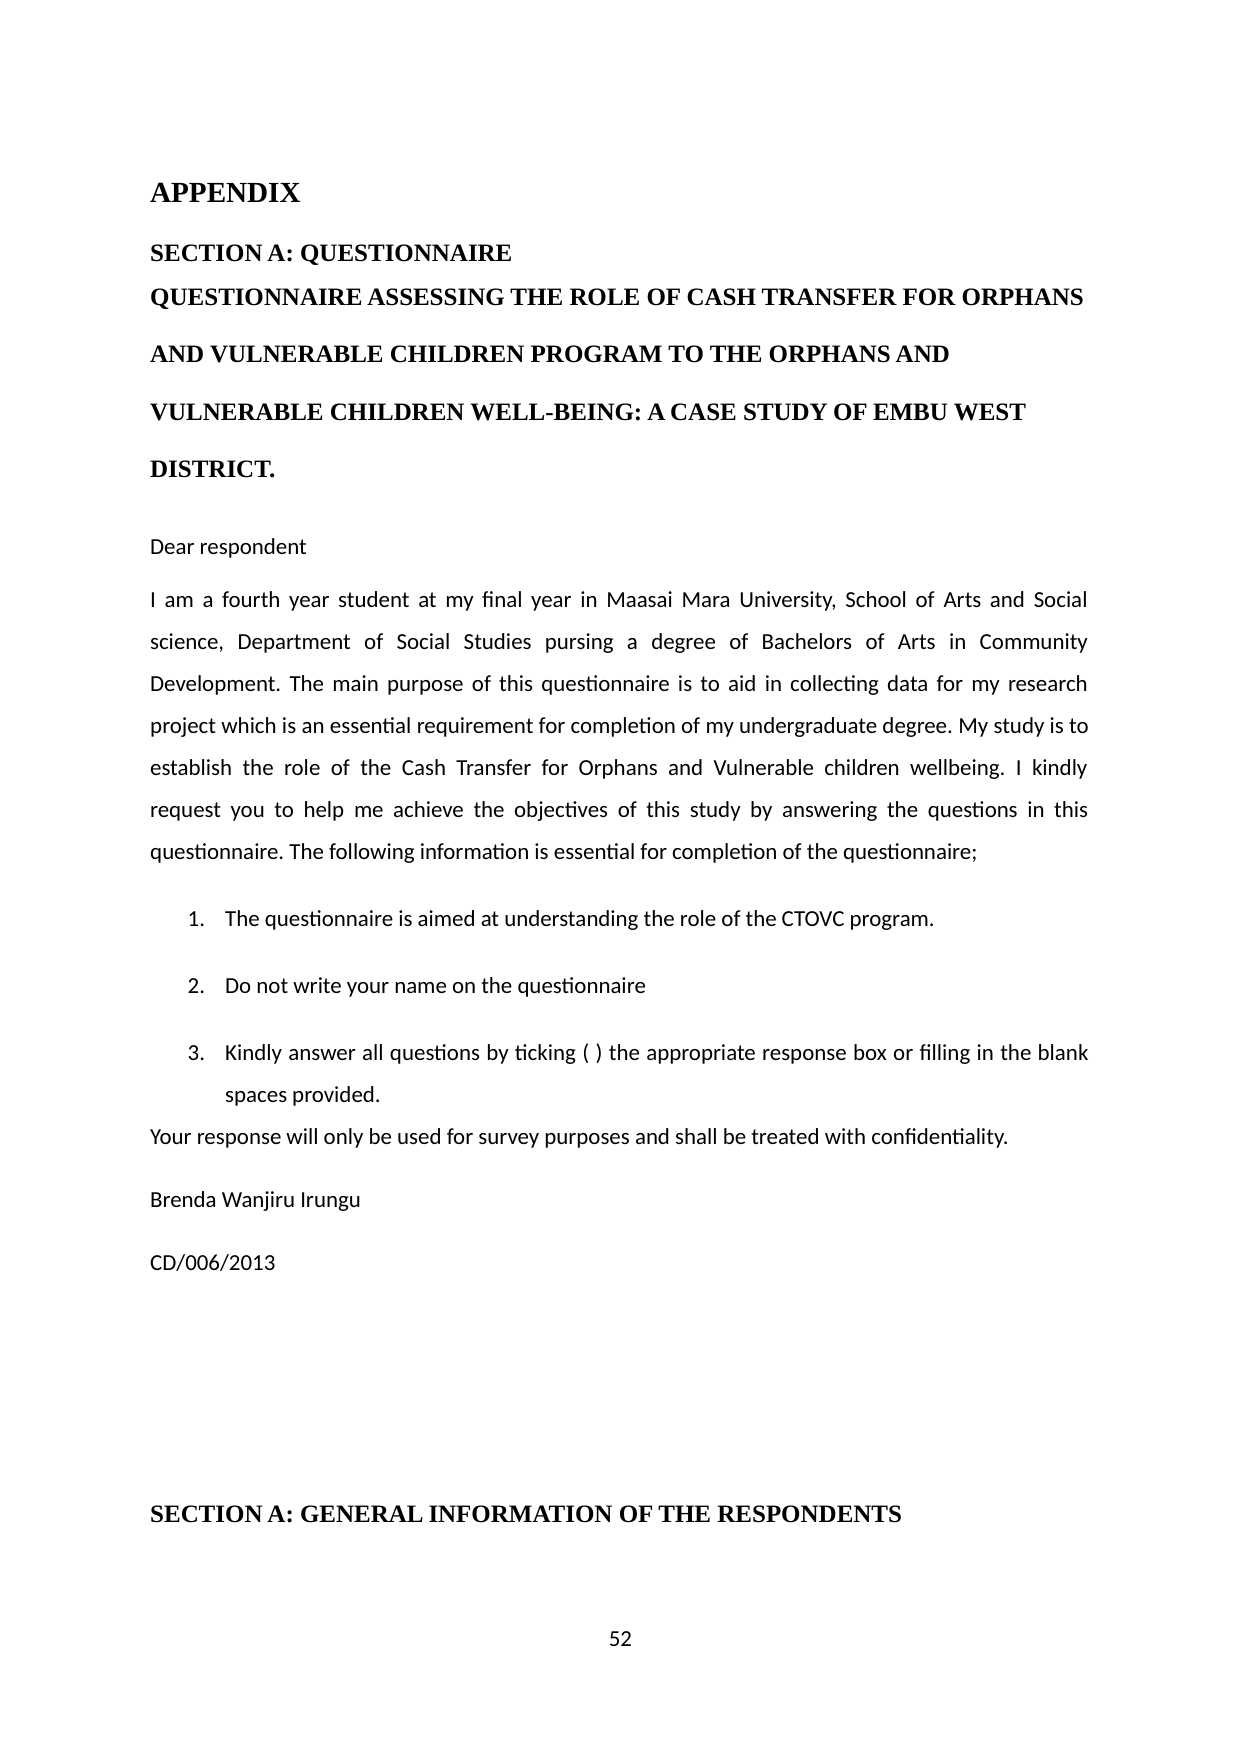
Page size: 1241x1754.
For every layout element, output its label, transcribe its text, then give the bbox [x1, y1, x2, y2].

text I am a fourth year student at my final year in Maasai Mara University, School of Arts and Social science, Department of Social Studies pursing a degree of Bachelors of Arts in Community Development. The main purpose of this questionnaire is to aid in collecting data for my research project which is an essential requirement for completion of my undergraduate degree. My study is to establish the role of the Cash Transfer for Orphans and Vulnerable children wellbeing. I kindly request you to help me achieve the objectives of this study by answering the questions in this questionnaire. The following information is essential for completion of the questionnaire; [150, 586, 1090, 865]
text Dear respondent [150, 532, 1090, 561]
text Your response will only be used for survey purposes and shall be treated with confidentiality. [150, 1122, 1090, 1150]
text CD/006/2013 [150, 1248, 1090, 1276]
list Do not write your name on the questionnaire [187, 971, 1090, 999]
text SECTION A: QUESTIONNAIRE [150, 238, 1090, 267]
text SECTION A: GENERAL INFORMATION OF THE RESPONDENTS [150, 1499, 1090, 1528]
list Kindly answer all questions by ticking ( ) the appropriate response box or filling in the blank spaces provided. [187, 1038, 1090, 1108]
list The questionnaire is aimed at understanding the role of the CTOVC program. [187, 904, 1090, 932]
text Brenda Wanjiru Irungu [150, 1185, 1090, 1213]
text QUESTIONNAIRE ASSESSING THE ROLE OF CASH TRANSFER FOR ORPHANS AND VULNERABLE CHILDREN PROGRAM TO THE ORPHANS AND VULNERABLE CHILDREN WELL-BEING: A CASE STUDY OF EMBU WEST DISTRICT. [150, 282, 1090, 483]
subtitle APPENDIX [150, 175, 1090, 208]
